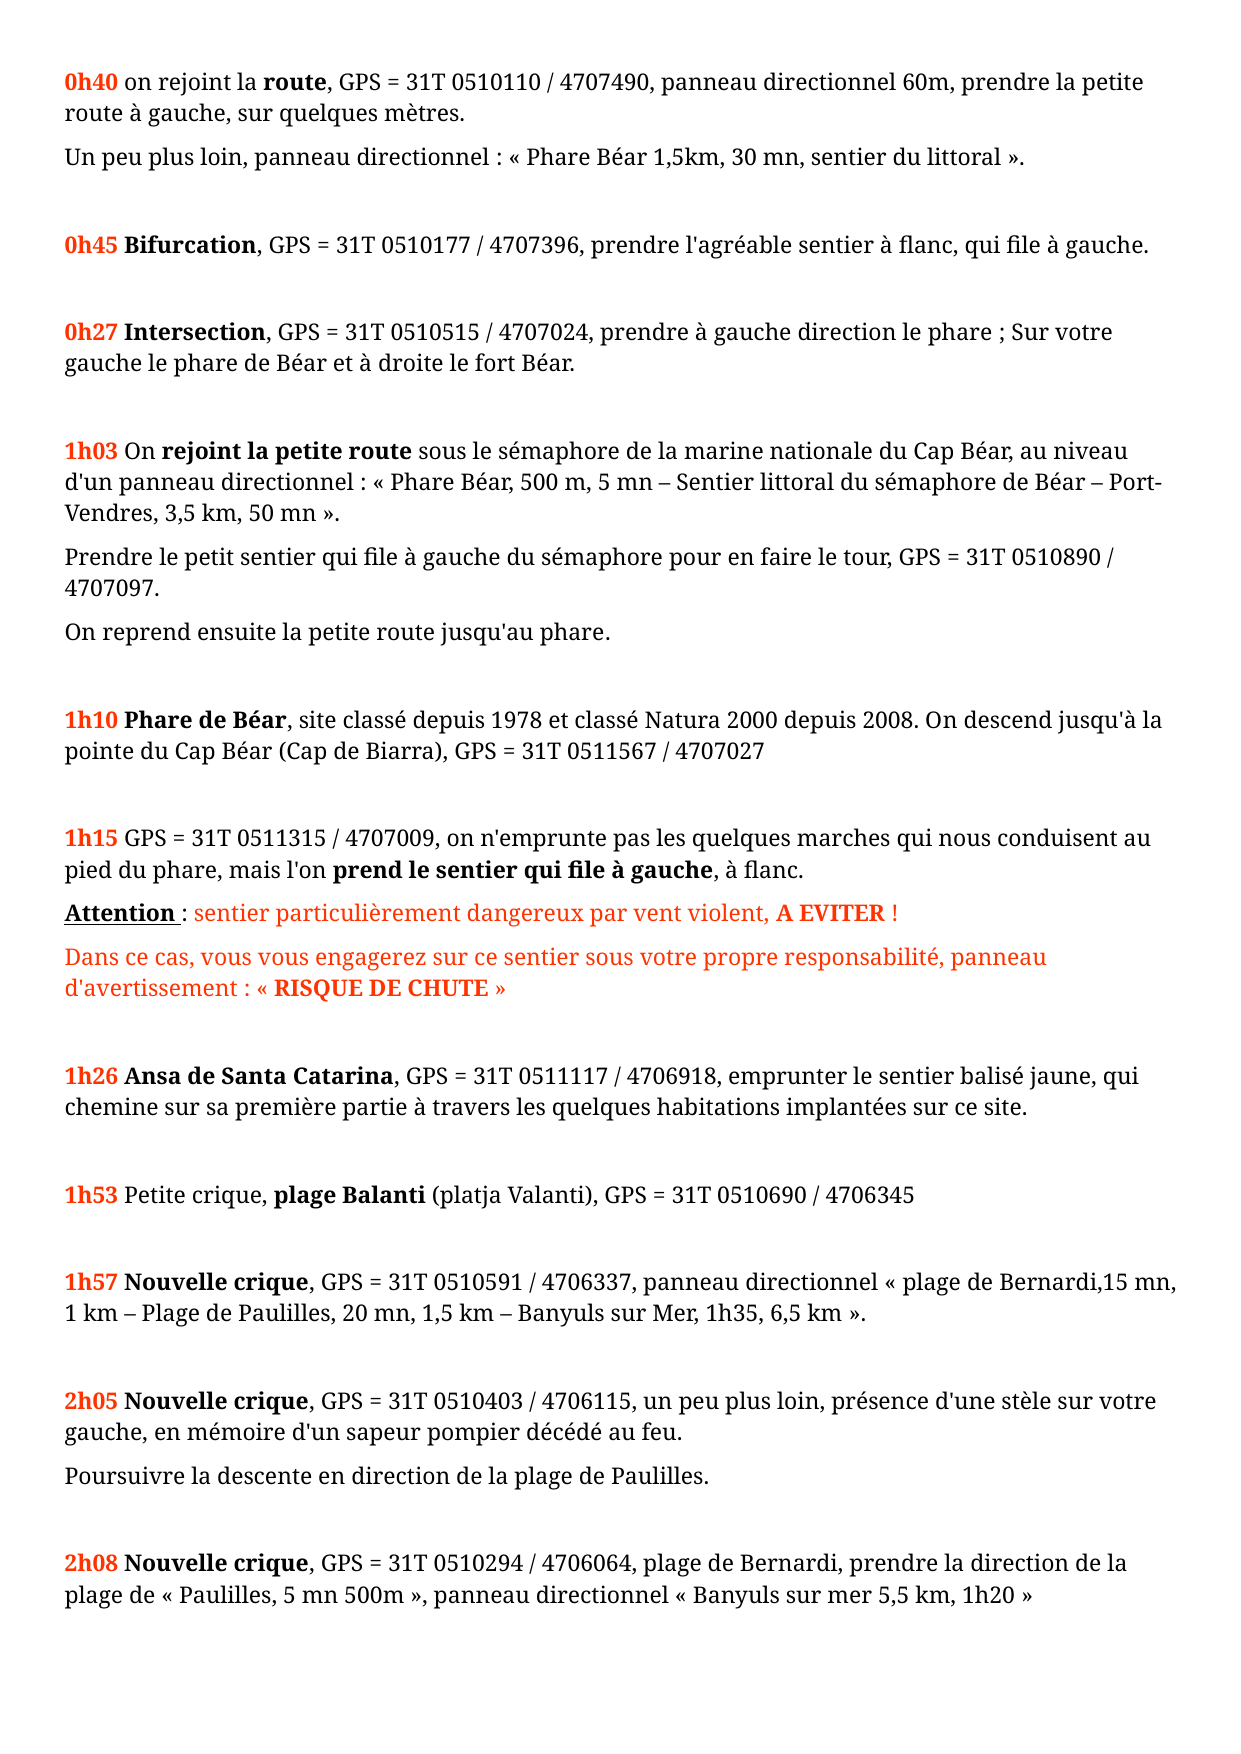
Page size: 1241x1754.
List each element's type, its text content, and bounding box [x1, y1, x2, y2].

text Poursuivre la descente en direction de la plage de Paulilles. [64, 1460, 1180, 1491]
text 1h10 Phare de Béar, site classé depuis 1978 et classé Natura 2000 depuis 2008. On descend jusqu'à la pointe du Cap Béar (Cap de Biarra), GPS = 31T 0511567 / 4707027 [64, 703, 1180, 766]
text 1h15 GPS = 31T 0511315 / 4707009, on n'emprunte pas les quelques marches qui nous conduisent au pied du phare, mais l'on prend le sentier qui file à gauche, à flanc. [64, 822, 1180, 885]
text 0h45 Bifurcation, GPS = 31T 0510177 / 4707396, prendre l'agréable sentier à flanc, qui file à gauche. [64, 228, 1180, 260]
text 2h05 Nouvelle crique, GPS = 31T 0510403 / 4706115, un peu plus loin, présence d'une stèle sur votre gauche, en mémoire d'un sapeur pompier décédé au feu. [64, 1385, 1180, 1447]
text 1h57 Nouvelle crique, GPS = 31T 0510591 / 4706337, panneau directionnel « plage de Bernardi,15 mn, 1 km – Plage de Paulilles, 20 mn, 1,5 km – Banyuls sur Mer, 1h35, 6,5 km ». [64, 1266, 1180, 1328]
text Attention : sentier particulièrement dangereux par vent violent, A EVITER ! [64, 897, 1180, 928]
text 1h26 Ansa de Santa Catarina, GPS = 31T 0511117 / 4706918, emprunter le sentier balisé jaune, qui chemine sur sa première partie à travers les quelques habitations implantées sur ce site. [64, 1060, 1180, 1122]
text Prendre le petit sentier qui file à gauche du sémaphore pour en faire le tour, GPS = 31T 0510890 / 4707097. [64, 541, 1180, 603]
text 0h27 Intersection, GPS = 31T 0510515 / 4707024, prendre à gauche direction le phare ; Sur votre gauche le phare de Béar et à droite le fort Béar. [64, 316, 1180, 378]
text 2h08 Nouvelle crique, GPS = 31T 0510294 / 4706064, plage de Bernardi, prendre la direction de la plage de « Paulilles, 5 mn 500m », panneau directionnel « Banyuls sur mer 5,5 km, 1h20 » [64, 1547, 1180, 1610]
text 1h03 On rejoint la petite route sous le sémaphore de la marine nationale du Cap Béar, au niveau d'un panneau directionnel : « Phare Béar, 500 m, 5 mn – Sentier littoral du sémaphore de Béar – Port-Vendres, 3,5 km, 50 mn ». [64, 435, 1180, 528]
text On reprend ensuite la petite route jusqu'au phare. [64, 616, 1180, 647]
text Dans ce cas, vous vous engagerez sur ce sentier sous votre propre responsabilité, panneau d'avertissement : « RISQUE DE CHUTE » [64, 941, 1180, 1003]
text Un peu plus loin, panneau directionnel : « Phare Béar 1,5km, 30 mn, sentier du littoral ». [64, 141, 1180, 172]
text 1h53 Petite crique, plage Balanti (platja Valanti), GPS = 31T 0510690 / 4706345 [64, 1178, 1180, 1210]
text 0h40 on rejoint la route, GPS = 31T 0510110 / 4707490, panneau directionnel 60m, prendre la petite route à gauche, sur quelques mètres. [64, 66, 1180, 128]
